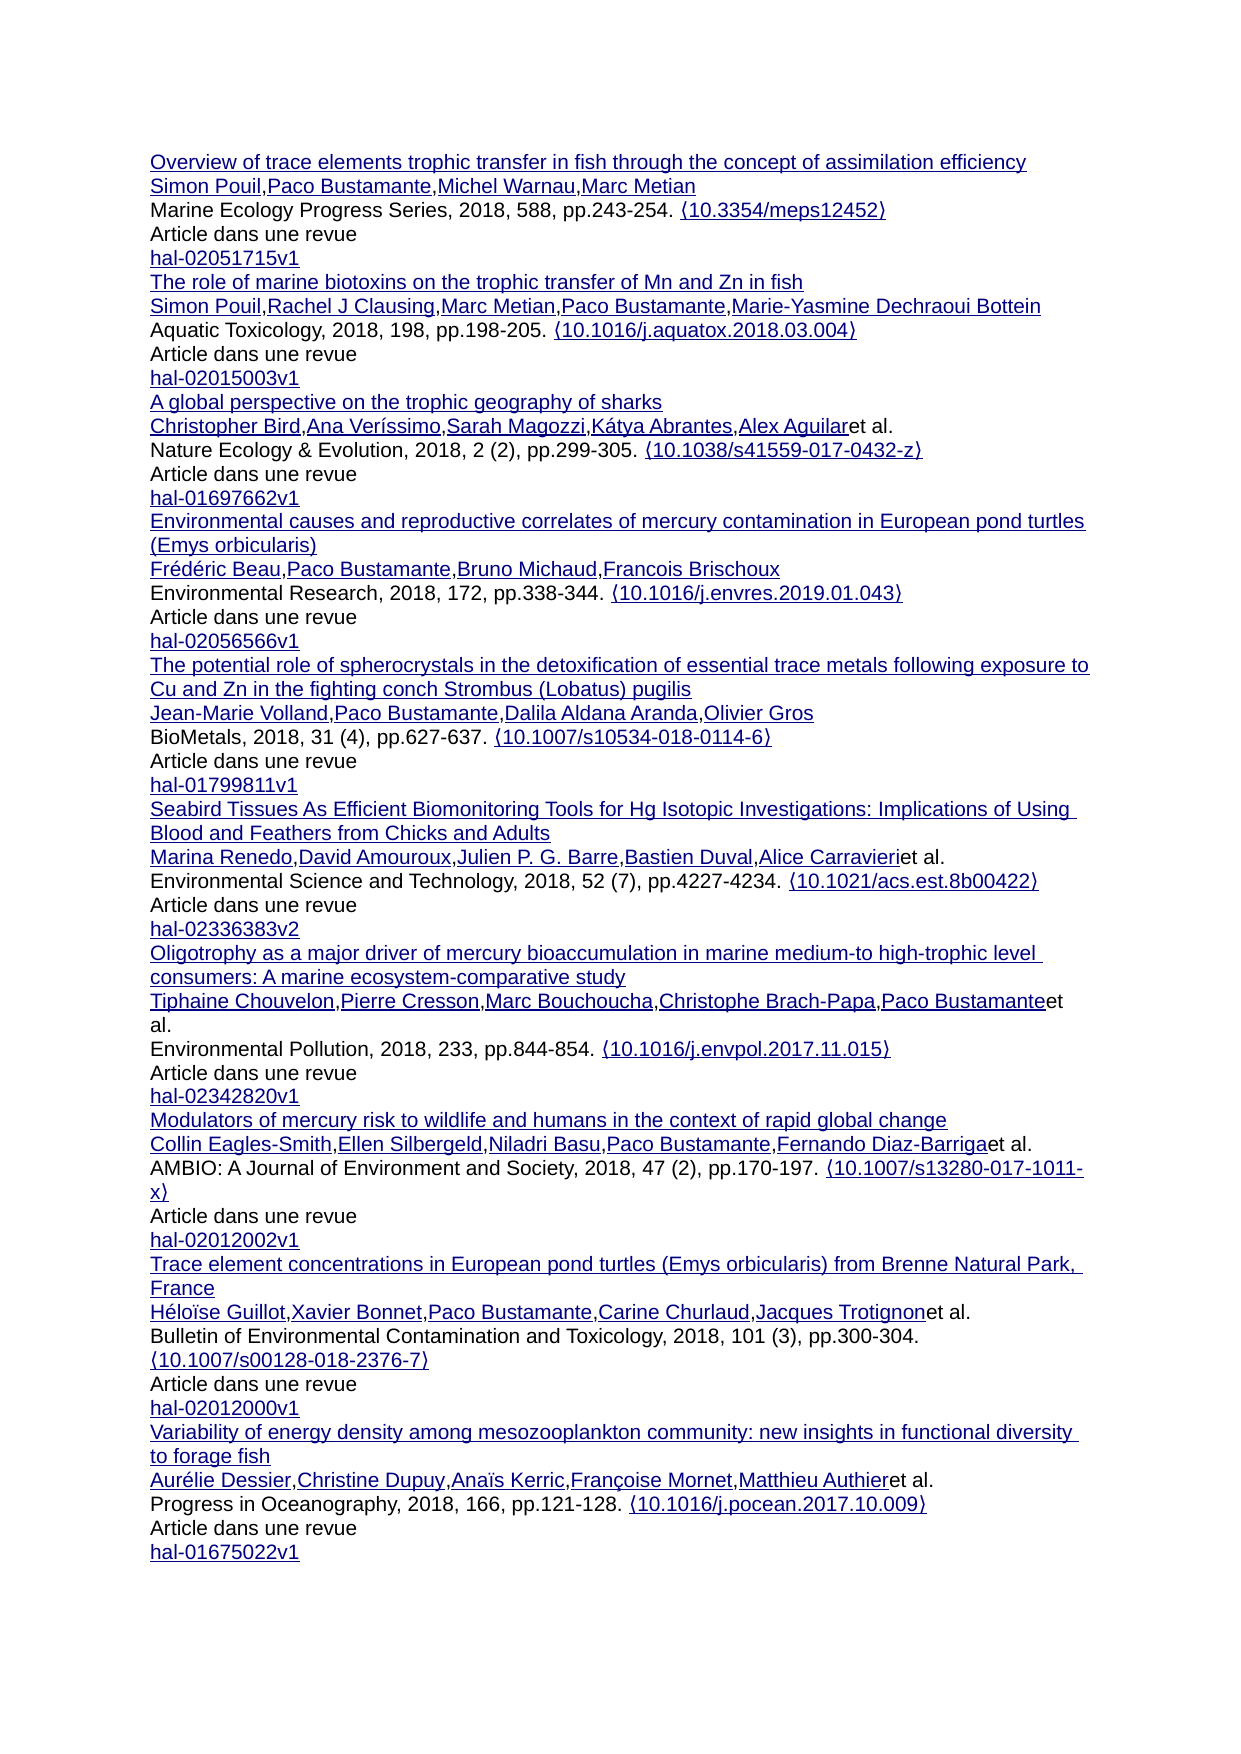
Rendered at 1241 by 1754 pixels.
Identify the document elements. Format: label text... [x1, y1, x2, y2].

table_cell A global perspective on the trophic geography of sharks Christopher Bird,Ana Veríssimo,Sarah Magozzi,Kátya Abrantes,Alex Aguilaret al. Nature Ecology & Evolution, 2018, 2 (2), pp.299-305. ⟨10.1038/s41559-017-0432-z⟩ Article dans une revue hal-01697662v1 [150, 390, 1090, 509]
table_cell Modulators of mercury risk to wildlife and humans in the context of rapid global change Collin Eagles-Smith,Ellen Silbergeld,Niladri Basu,Paco Bustamante,Fernando Diaz-Barrigaet al. AMBIO: A Journal of Environment and Society, 2018, 47 (2), pp.170-197. ⟨10.1007/s13280-017-1011-x⟩ Article dans une revue hal-02012002v1 [150, 1108, 1090, 1252]
table_cell Cu and Zn in the fighting conch Strombus (Lobatus) pugilis Jean-Marie Volland,Paco Bustamante,Dalila Aldana Aranda,Olivier Gros BioMetals, 2018, 31 (4), pp.627-637. ⟨10.1007/s10534-018-0114-6⟩ Article dans une revue hal-01799811v1 [150, 675, 1090, 797]
table_cell Trace element concentrations in European pond turtles (Emys orbicularis) from Brenne Natural Park, France Héloïse Guillot,Xavier Bonnet,Paco Bustamante,Carine Churlaud,Jacques Trotignonet al. Bulletin of Environmental Contamination and Toxicology, 2018, 101 (3), pp.300-304. ⟨10.1007/s00128-018-2376-7⟩ Article dans une revue hal-02012000v1 [150, 1252, 1090, 1420]
table_cell The potential role of spherocrystals in the detoxification of essential trace metals following exposure to [150, 653, 1090, 674]
table_cell Overview of trace elements trophic transfer in fish through the concept of assimilation efficiency Simon Pouil,Paco Bustamante,Michel Warnau,Marc Metian Marine Ecology Progress Series, 2018, 588, pp.243-254. ⟨10.3354/meps12452⟩ Article dans une revue hal-02051715v1 [150, 150, 1090, 270]
table_cell Seabird Tissues As Efficient Biomonitoring Tools for Hg Isotopic Investigations: Implications of Using Blood and Feathers from Chicks and Adults Marina Renedo,David Amouroux,Julien P. G. Barre,Bastien Duval,Alice Carravieriet al. Environmental Science and Technology, 2018, 52 (7), pp.4227-4234. ⟨10.1021/acs.est.8b00422⟩ Article dans une revue hal-02336383v2 [150, 797, 1090, 941]
table_cell Oligotrophy as a major driver of mercury bioaccumulation in marine medium-to high-trophic level consumers: A marine ecosystem-comparative study Tiphaine Chouvelon,Pierre Cresson,Marc Bouchoucha,Christophe Brach-Papa,Paco Bustamanteet al. Environmental Pollution, 2018, 233, pp.844-854. ⟨10.1016/j.envpol.2017.11.015⟩ Article dans une revue hal-02342820v1 [150, 941, 1090, 1108]
table_cell The role of marine biotoxins on the trophic transfer of Mn and Zn in fish Simon Pouil,Rachel J Clausing,Marc Metian,Paco Bustamante,Marie-Yasmine Dechraoui Bottein Aquatic Toxicology, 2018, 198, pp.198-205. ⟨10.1016/j.aquatox.2018.03.004⟩ Article dans une revue hal-02015003v1 [150, 270, 1090, 389]
table_cell Variability of energy density among mesozooplankton community: new insights in functional diversity to forage fish Aurélie Dessier,Christine Dupuy,Anaïs Kerric,Françoise Mornet,Matthieu Authieret al. Progress in Oceanography, 2018, 166, pp.121-128. ⟨10.1016/j.pocean.2017.10.009⟩ Article dans une revue hal-01675022v1 [150, 1420, 1090, 1563]
table_cell Environmental causes and reproductive correlates of mercury contamination in European pond turtles (Emys orbicularis) Frédéric Beau,Paco Bustamante,Bruno Michaud,Francois Brischoux Environmental Research, 2018, 172, pp.338-344. ⟨10.1016/j.envres.2019.01.043⟩ Article dans une revue hal-02056566v1 [150, 509, 1090, 653]
